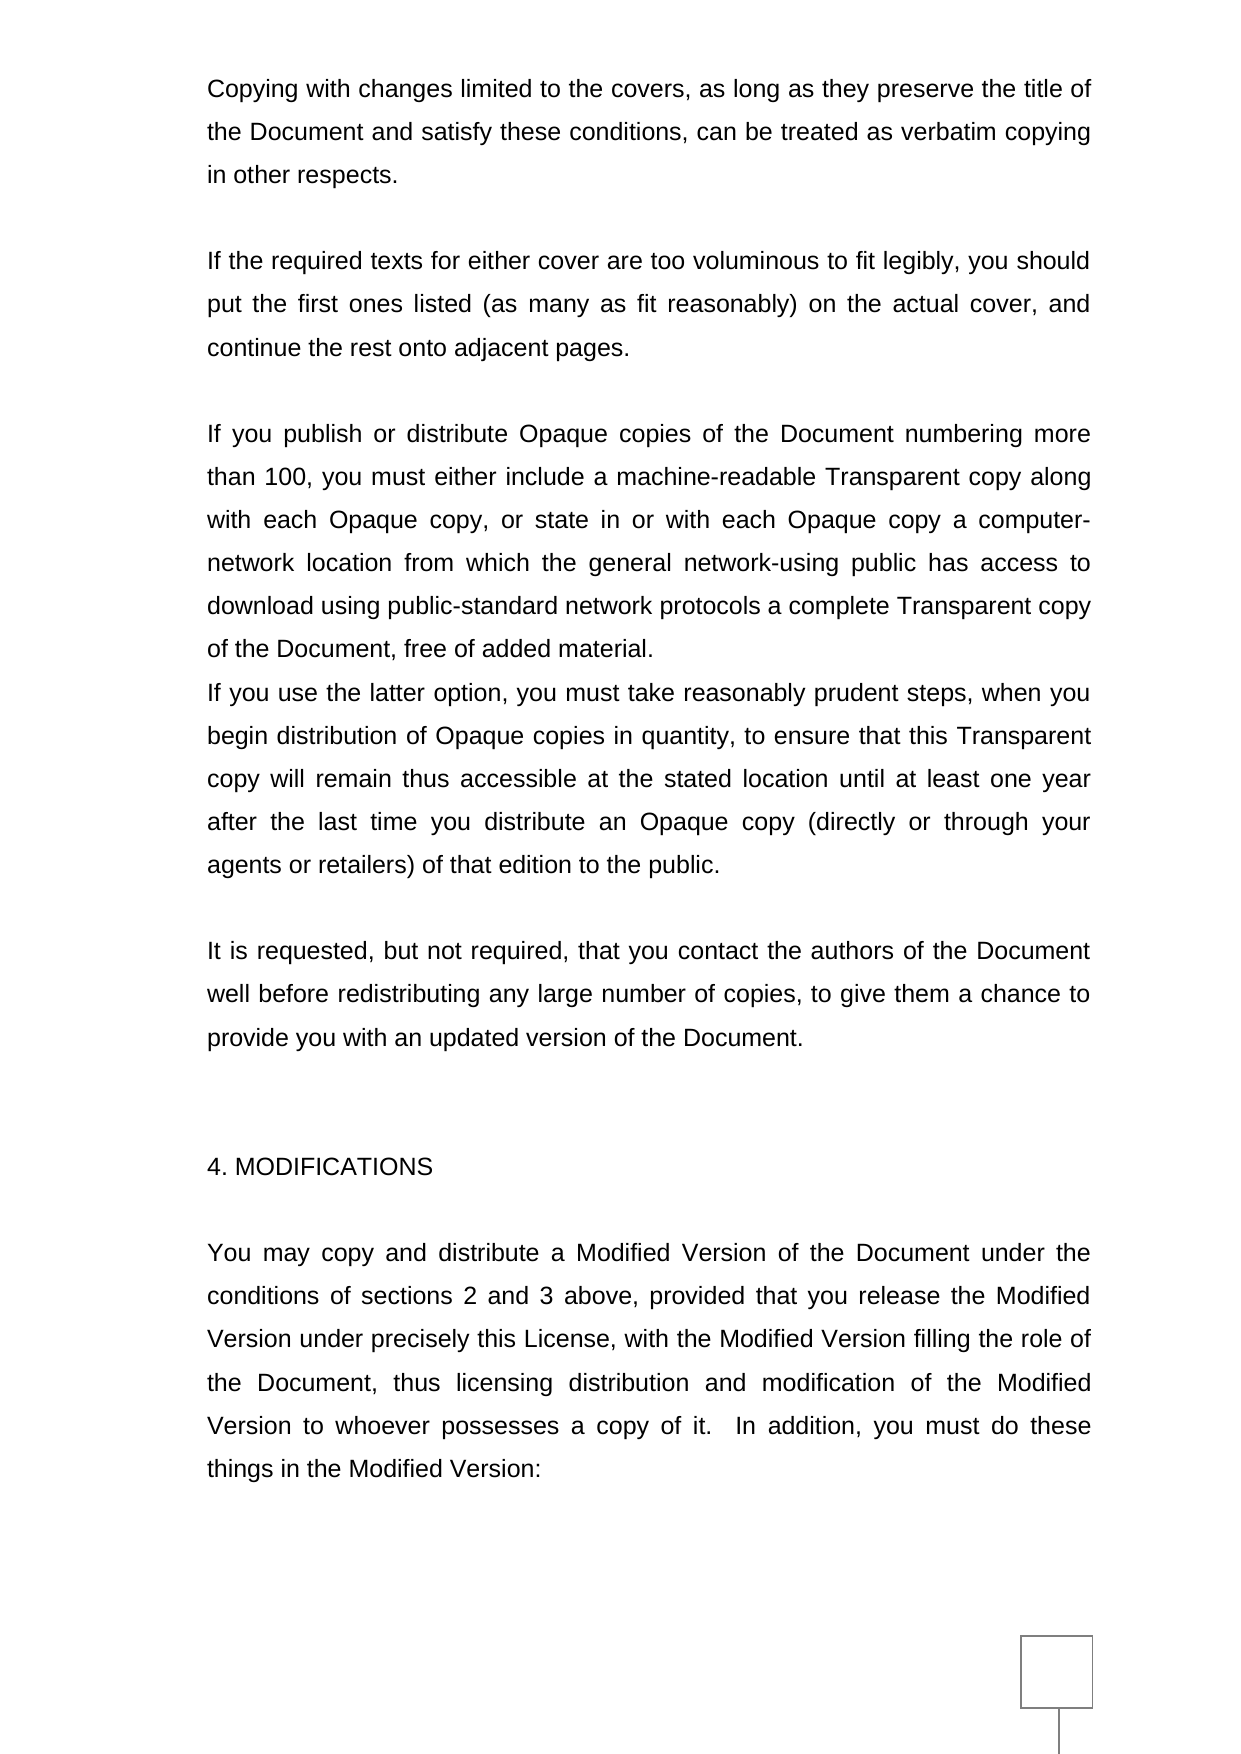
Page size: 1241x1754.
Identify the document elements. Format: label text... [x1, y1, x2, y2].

text You may copy and distribute a Modified Version of the Document under the conditions of sections 2 and 3 above, provided that you release the Modified Version under precisely this License, with the Modified Version filling the role of the Document, thus licensing distribution and modification of the Modified Version to whoever possesses a copy of it. In addition, you must do these things in the Modified Version: [207, 1238, 1092, 1483]
text If you use the latter option, you must take reasonably prudent steps, when you begin distribution of Opaque copies in quantity, to ensure that this Transparent copy will remain thus accessible at the stated location until at least one year after the last time you distribute an Opaque copy (directly or through your agents or retailers) of that edition to the public. [207, 678, 1092, 879]
text If the required texts for either cover are too voluminous to fit legibly, you should put the first ones listed (as many as fit reasonably) on the actual cover, and continue the rest onto adjacent pages. [207, 246, 1092, 361]
text 4. MODIFICATIONS [207, 1152, 1092, 1181]
text Copying with changes limited to the covers, as long as they preserve the title of the Document and satisfy these conditions, can be treated as verbatim copying in other respects. [207, 74, 1092, 189]
text If you publish or distribute Opaque copies of the Document numbering more than 100, you must either include a machine-readable Transparent copy along with each Opaque copy, or state in or with each Opaque copy a computer-network location from which the general network-using public has access to download using public-standard network protocols a complete Transparent copy of the Document, free of added material. [207, 419, 1092, 663]
text It is requested, but not required, that you contact the authors of the Document well before redistributing any large number of copies, to give them a chance to provide you with an updated version of the Document. [207, 936, 1092, 1051]
